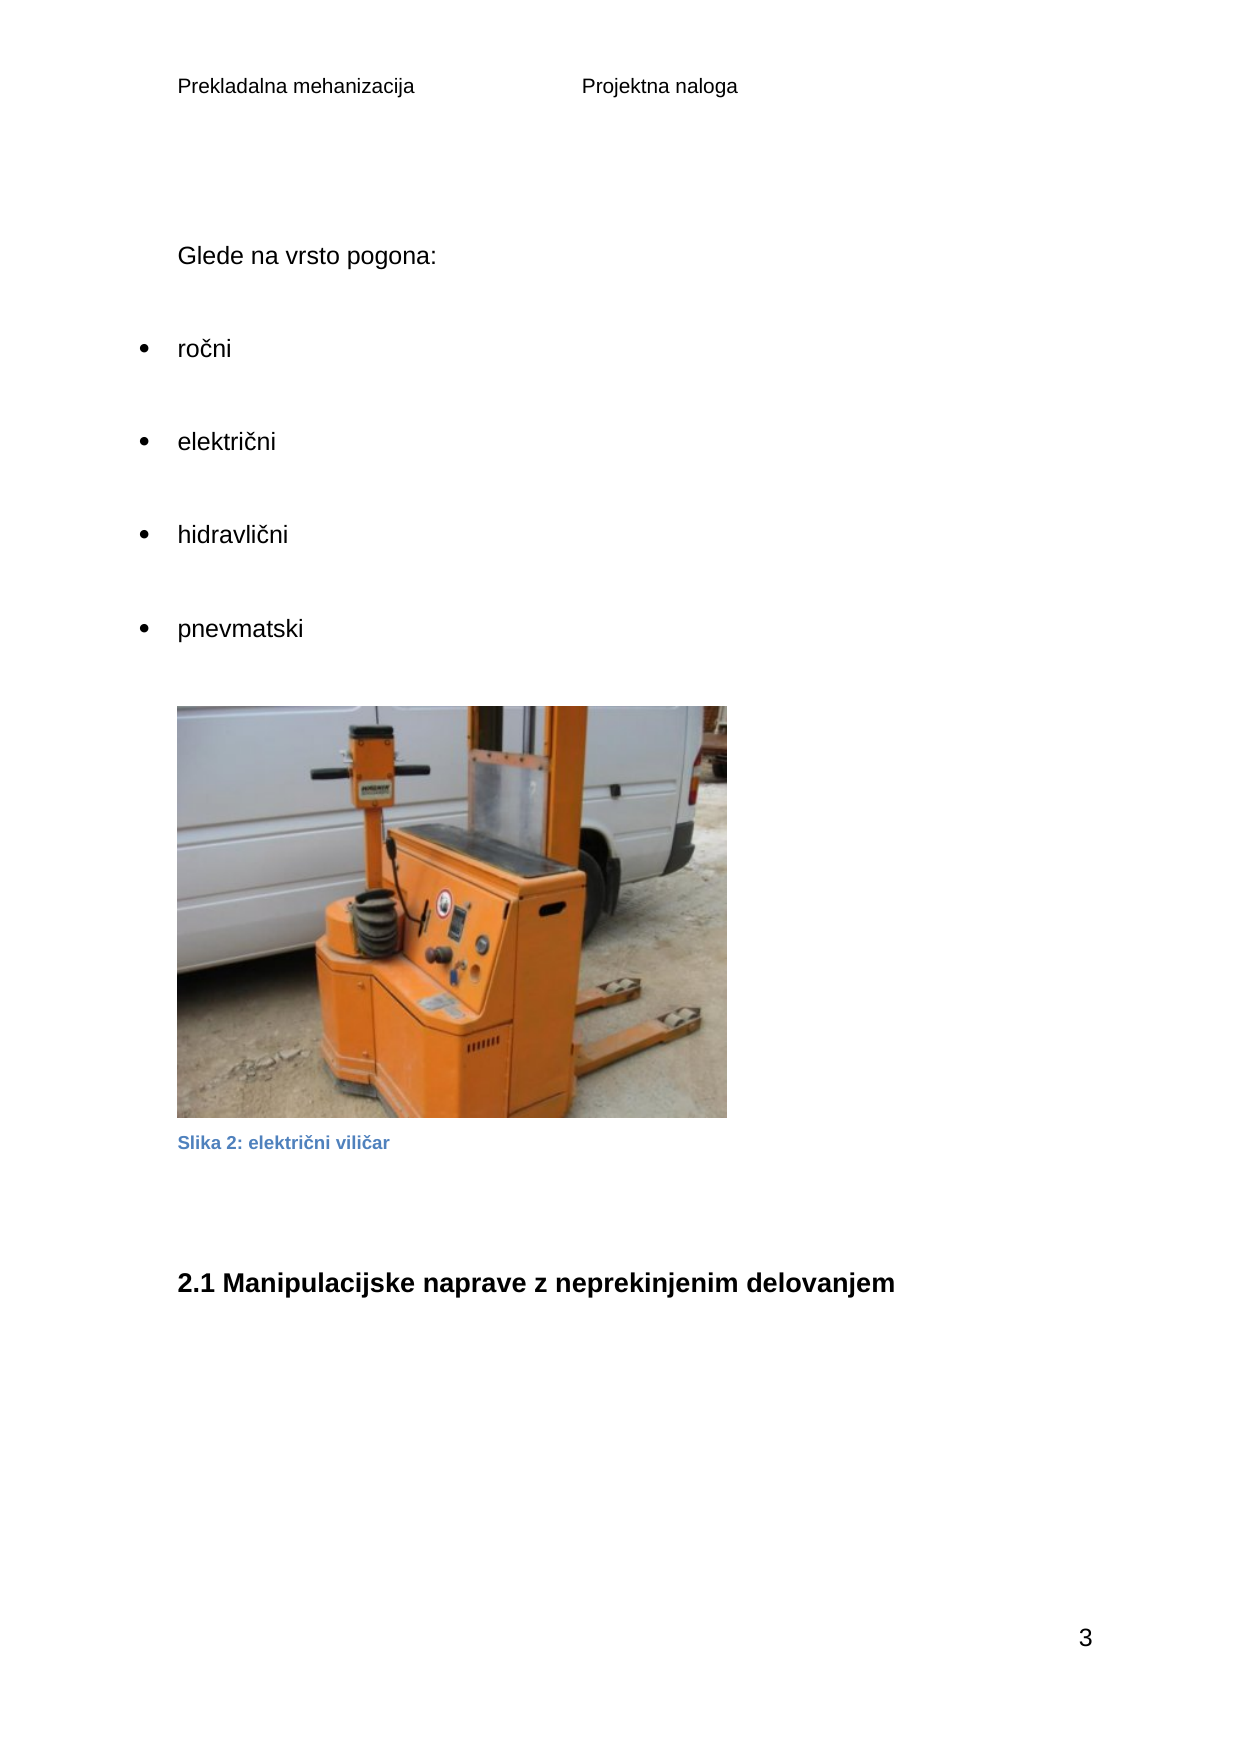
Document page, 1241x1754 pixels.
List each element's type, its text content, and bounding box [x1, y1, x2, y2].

list pnevmatski [140, 614, 1092, 642]
text Slika 2: električni viličar [177, 1132, 1092, 1153]
picture [177, 706, 727, 1118]
list hidravlični [140, 520, 1092, 549]
list ročni [140, 334, 1092, 363]
text Glede na vrsto pogona: [177, 241, 1092, 269]
list električni [140, 427, 1092, 456]
subtitle 2.1 Manipulacijske naprave z neprekinjenim delovanjem [177, 1267, 1092, 1298]
